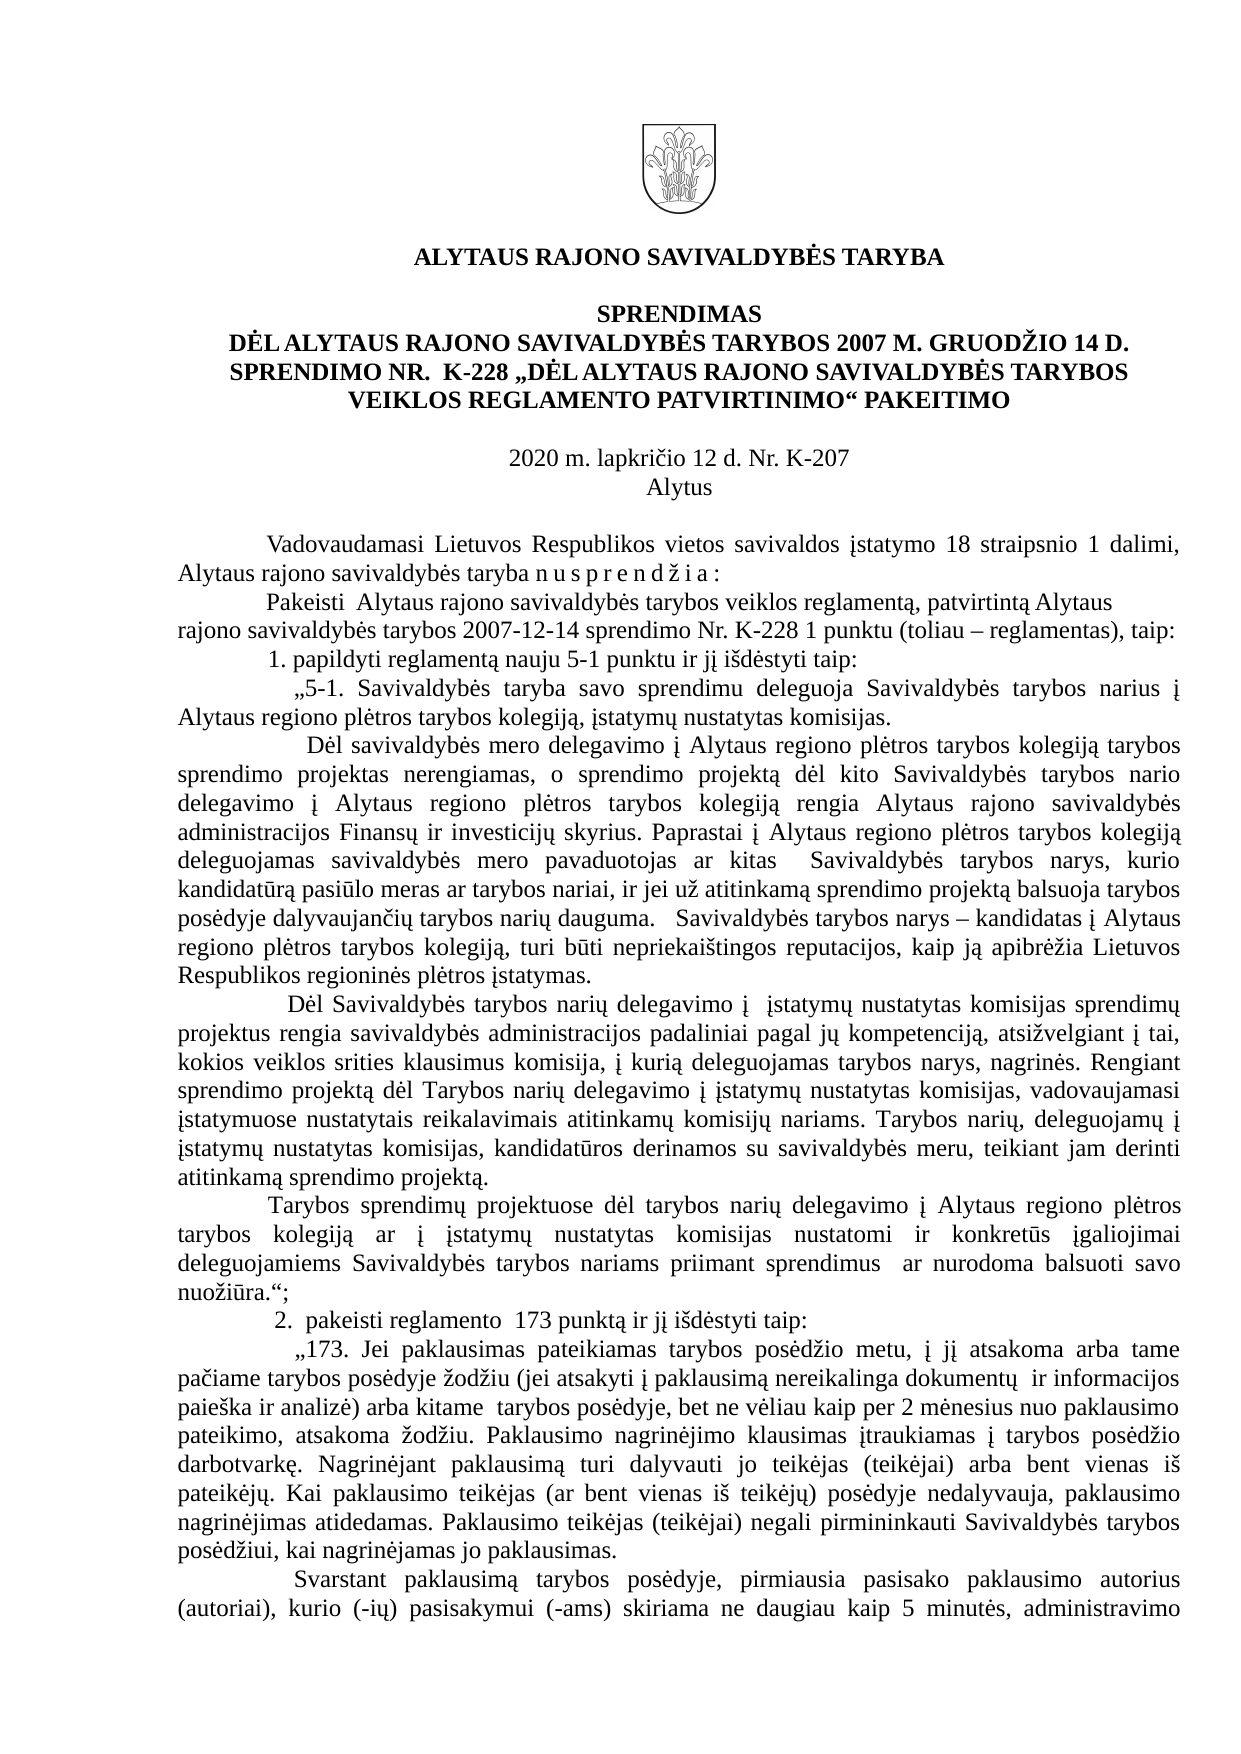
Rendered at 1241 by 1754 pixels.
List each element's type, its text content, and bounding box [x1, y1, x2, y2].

text SPRENDIMAS [177, 299, 1181, 328]
text „5-1. Savivaldybės taryba savo sprendimu deleguoja Savivaldybės tarybos narius į Alytaus regiono plėtros tarybos kolegiją, įstatymų nustatytas komisijas. [177, 673, 1181, 731]
text „173. Jei paklausimas pateikiamas tarybos posėdžio metu, į jį atsakoma arba tame pačiame tarybos posėdyje žodžiu (jei atsakyti į paklausimą nereikalinga dokumentų ir informacijos paieška ir analizė) arba kitame tarybos posėdyje, bet ne vėliau kaip per 2 mėnesius nuo paklausimo pateikimo, atsakoma žodžiu. Paklausimo nagrinėjimo klausimas įtraukiamas į tarybos posėdžio darbotvarkę. Nagrinėjant paklausimą turi dalyvauti jo teikėjas (teikėjai) arba bent vienas iš pateikėjų. Kai paklausimo teikėjas (ar bent vienas iš teikėjų) posėdyje nedalyvauja, paklausimo nagrinėjimas atidedamas. Paklausimo teikėjas (teikėjai) negali pirmininkauti Savivaldybės tarybos posėdžiui, kai nagrinėjamas jo paklausimas. [177, 1334, 1181, 1564]
text 2. pakeisti reglamento 173 punktą ir jį išdėstyti taip: [177, 1306, 1181, 1334]
text Svarstant paklausimą tarybos posėdyje, pirmiausia pasisako paklausimo autorius (autoriai), kurio (-ių) pasisakymui (-ams) skiriama ne daugiau kaip 5 minutės, administravimo [177, 1564, 1181, 1622]
text Alytus [177, 472, 1181, 501]
text Tarybos sprendimų projektuose dėl tarybos narių delegavimo į Alytaus regiono plėtros tarybos kolegiją ar į įstatymų nustatytas komisijas nustatomi ir konkretūs įgaliojimai deleguojamiems Savivaldybės tarybos nariams priimant sprendimus ar nurodoma balsuoti savo nuožiūra.“; [177, 1191, 1181, 1306]
text Dėl savivaldybės mero delegavimo į Alytaus regiono plėtros tarybos kolegiją tarybos sprendimo projektas nerengiamas, o sprendimo projektą dėl kito Savivaldybės tarybos nario delegavimo į Alytaus regiono plėtros tarybos kolegiją rengia Alytaus rajono savivaldybės administracijos Finansų ir investicijų skyrius. Paprastai į Alytaus regiono plėtros tarybos kolegiją deleguojamas savivaldybės mero pavaduotojas ar kitas Savivaldybės tarybos narys, kurio kandidatūrą pasiūlo meras ar tarybos nariai, ir jei už atitinkamą sprendimo projektą balsuoja tarybos posėdyje dalyvaujančių tarybos narių dauguma. Savivaldybės tarybos narys – kandidatas į Alytaus regiono plėtros tarybos kolegiją, turi būti nepriekaištingos reputacijos, kaip ją apibrėžia Lietuvos Respublikos regioninės plėtros įstatymas. [177, 731, 1181, 989]
text ALYTAUS RAJONO SAVIVALDYBĖS TARYBA [177, 242, 1181, 271]
text Pakeisti Alytaus rajono savivaldybės tarybos veiklos reglamentą, patvirtintą Alytaus [177, 587, 1181, 616]
text 1. papildyti reglamentą nauju 5-1 punktu ir jį išdėstyti taip: [177, 644, 1181, 673]
text rajono savivaldybės tarybos 2007-12-14 sprendimo Nr. K-228 1 punktu (toliau – reglamentas), taip: [177, 616, 1181, 644]
text Dėl Savivaldybės tarybos narių delegavimo į įstatymų nustatytas komisijas sprendimų projektus rengia savivaldybės administracijos padaliniai pagal jų kompetenciją, atsižvelgiant į tai, kokios veiklos srities klausimus komisija, į kurią deleguojamas tarybos narys, nagrinės. Rengiant sprendimo projektą dėl Tarybos narių delegavimo į įstatymų nustatytas komisijas, vadovaujamasi įstatymuose nustatytais reikalavimais atitinkamų komisijų nariams. Tarybos narių, deleguojamų į įstatymų nustatytas komisijas, kandidatūros derinamos su savivaldybės meru, teikiant jam derinti atitinkamą sprendimo projektą. [177, 989, 1181, 1191]
text 2020 m. lapkričio 12 d. Nr. K-207 [177, 443, 1181, 472]
text DĖL ALYTAUS RAJONO SAVIVALDYBĖS TARYBOS 2007 M. GRUODŽIO 14 D. SPRENDIMO NR. K-228 „DĖL ALYTAUS RAJONO SAVIVALDYBĖS TARYBOS VEIKLOS REGLAMENTO PATVIRTINIMO“ PAKEITIMO [177, 328, 1181, 414]
text Vadovaudamasi Lietuvos Respublikos vietos savivaldos įstatymo 18 straipsnio 1 dalimi, Alytaus rajono savivaldybės taryba nusprendžia: [177, 529, 1181, 587]
